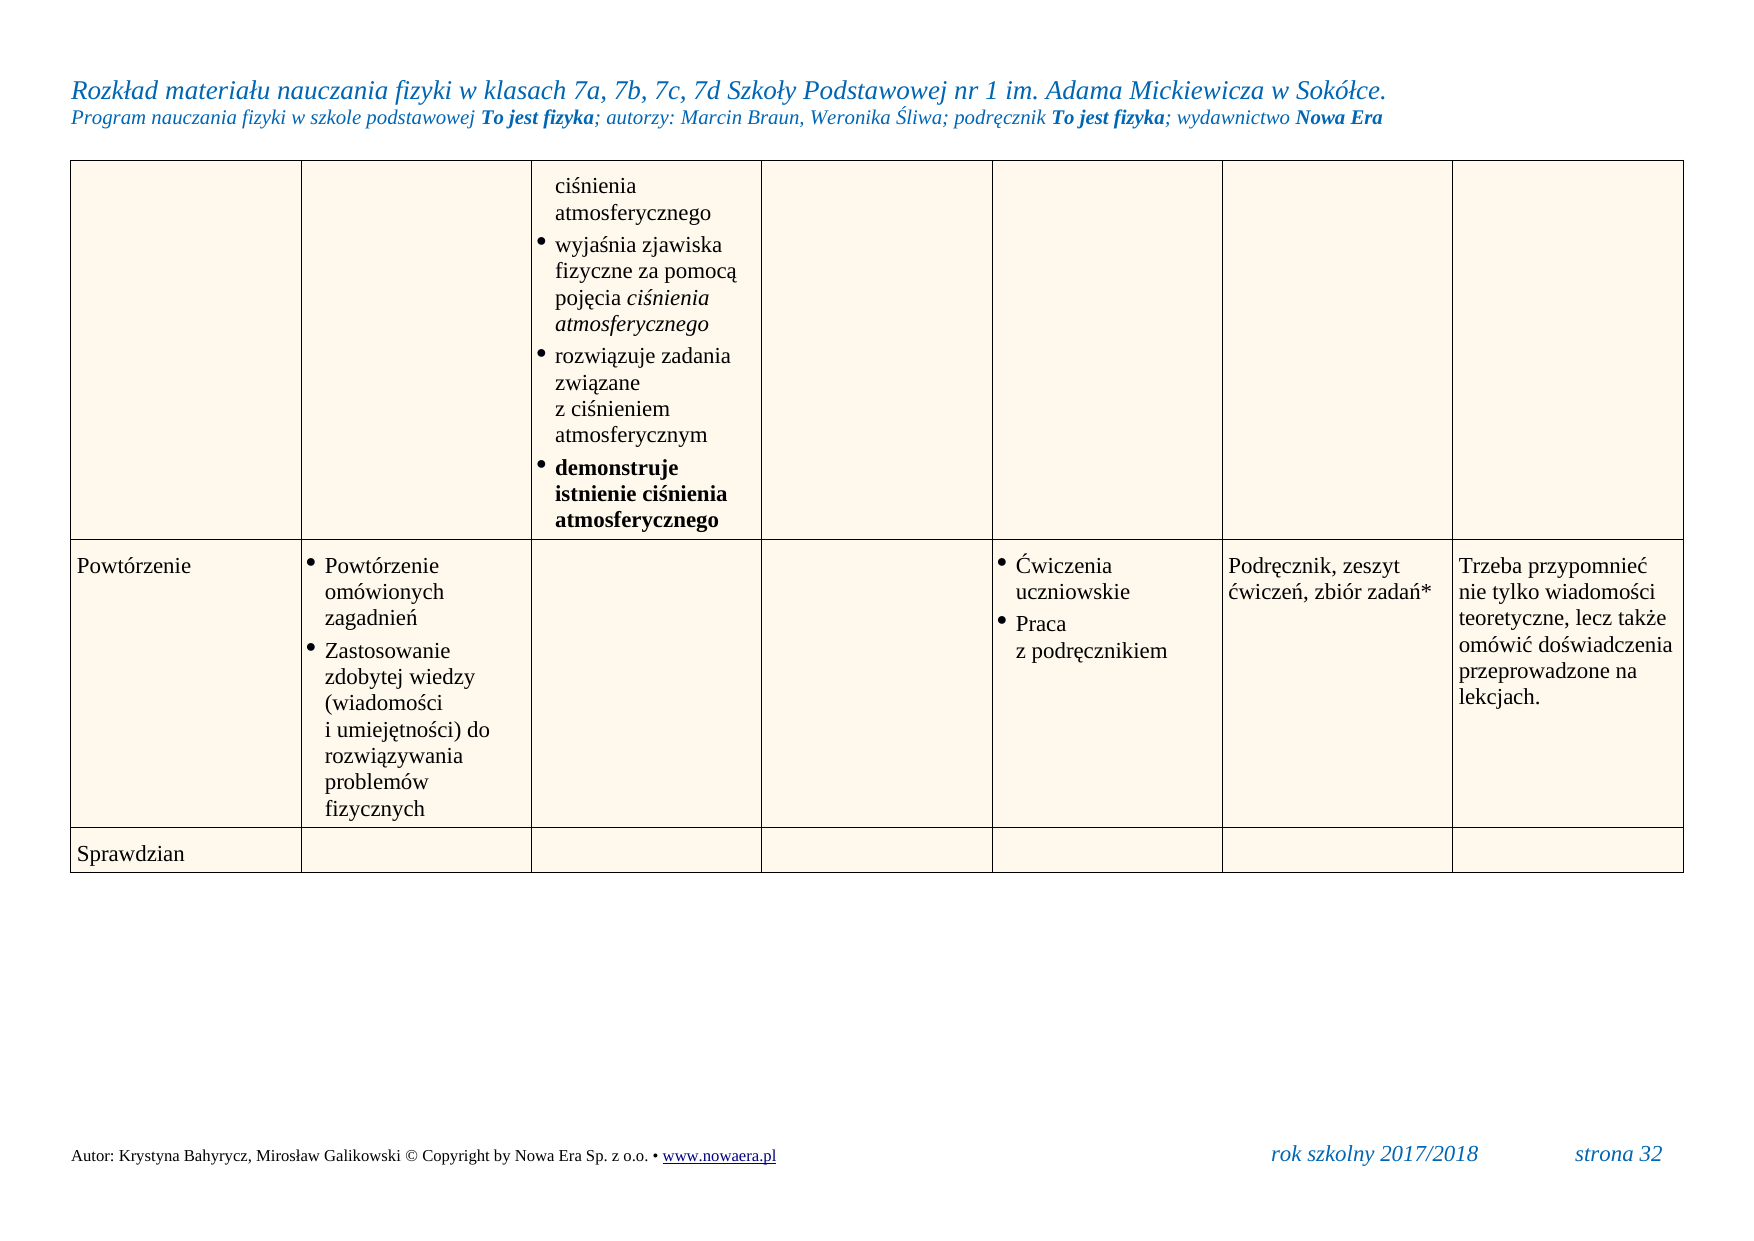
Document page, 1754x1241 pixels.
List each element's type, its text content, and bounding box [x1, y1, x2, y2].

table_cell [532, 828, 761, 872]
table_cell Sprawdzian [71, 828, 301, 872]
table_cell [762, 540, 992, 827]
table_cell [1223, 828, 1452, 872]
table_cell [1453, 828, 1683, 872]
table_cell [1453, 161, 1683, 539]
table_cell Podręcznik, zeszyt ćwiczeń, zbiór zadań* [1223, 540, 1452, 827]
table_cell [993, 828, 1222, 872]
table_cell [762, 161, 992, 539]
table_cell [71, 161, 301, 539]
table_cell [762, 828, 992, 872]
table_cell Powtórzenie omówionych zagadnień Zastosowanie zdobytej wiedzy (wiadomości i umiejętności) do rozwiązywania problemów fizycznych [302, 540, 531, 827]
table_cell [532, 540, 761, 827]
table_cell [1223, 161, 1452, 539]
table_cell Trzeba przypomnieć nie tylko wiadomości teoretyczne, lecz także omówić doświadczenia przeprowadzone na lekcjach. [1453, 540, 1683, 827]
table_cell [302, 828, 531, 872]
table_cell [302, 161, 531, 539]
table_cell Ćwiczenia uczniowskie Praca z podręcznikiem [993, 540, 1222, 827]
table_cell Powtórzenie [71, 540, 301, 827]
table_cell [993, 161, 1222, 539]
table_cell ciśnienia atmosferycznego wyjaśnia zjawiska fizyczne za pomocą pojęcia ciśnienia atmosferycznego rozwiązuje zadania związane z ciśnieniem atmosferycznym demonstruje istnienie ciśnienia atmosferycznego [532, 161, 761, 539]
